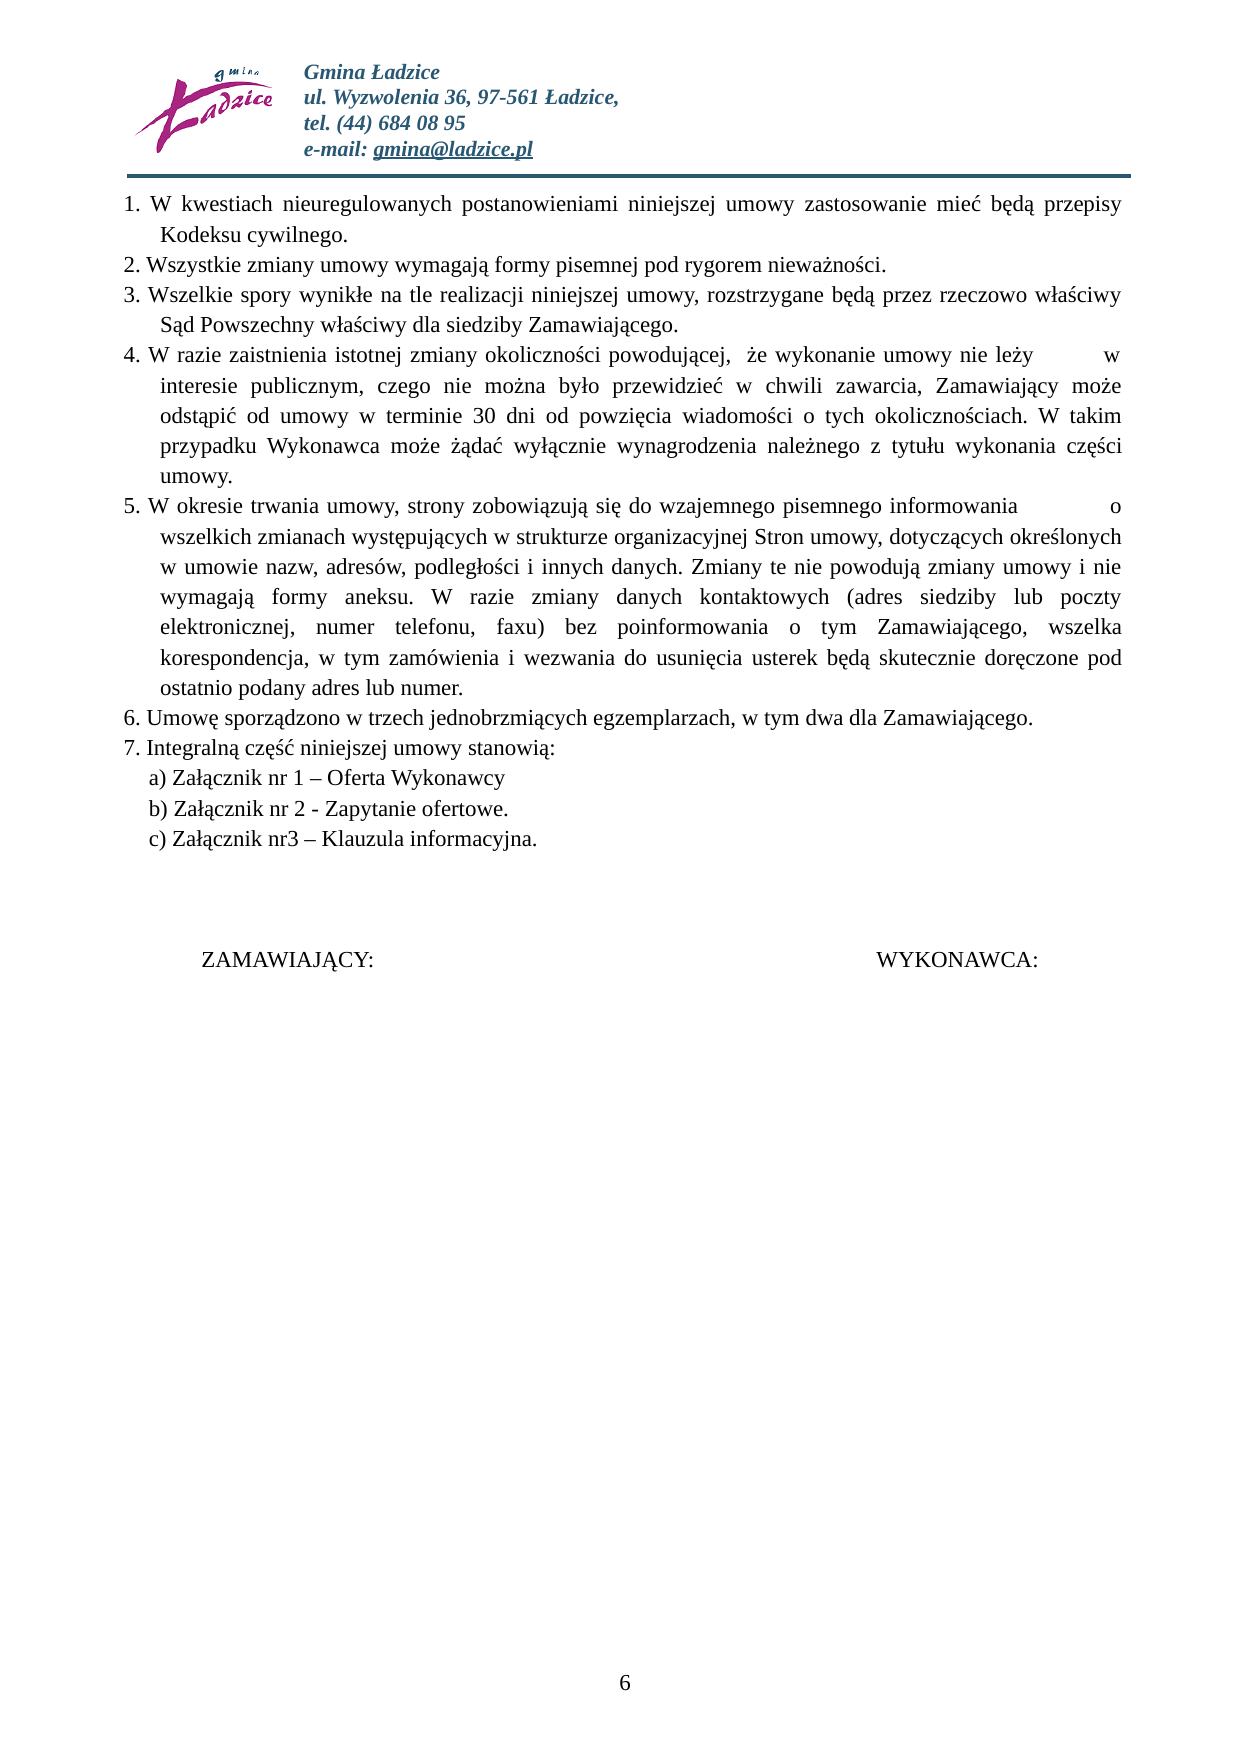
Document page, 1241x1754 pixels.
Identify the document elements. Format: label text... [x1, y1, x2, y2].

text 4. W razie zaistnienia istotnej zmiany okoliczności powodującej, że wykonanie umowy nie leży w interesie publicznym, czego nie można było przewidzieć w chwili zawarcia, Zamawiający może odstąpić od umowy w terminie 30 dni od powzięcia wiadomości o tych okolicznościach. W takim przypadku Wykonawca może żądać wyłącznie wynagrodzenia należnego z tytułu wykonania części umowy. [123, 342, 1123, 489]
text b) Załącznik nr 2 - Zapytanie ofertowe. [148, 795, 1123, 821]
text c) Załącznik nr3 – Klauzula informacyjna. [148, 825, 1123, 851]
text ZAMAWIAJĄCY: WYKONAWCA: [126, 946, 1123, 972]
text 3. Wszelkie spory wynikłe na tle realizacji niniejszej umowy, rozstrzygane będą przez rzeczowo właściwy Sąd Powszechny właściwy dla siedziby Zamawiającego. [123, 281, 1123, 338]
text a) Załącznik nr 1 – Oferta Wykonawcy [148, 764, 1123, 791]
text 7. Integralną część niniejszej umowy stanowią: [123, 734, 1123, 761]
text 6. Umowę sporządzono w trzech jednobrzmiących egzemplarzach, w tym dwa dla Zamawiającego. [123, 704, 1123, 730]
text 2. Wszystkie zmiany umowy wymagają formy pisemnej pod rygorem nieważności. [123, 251, 1123, 277]
text 5. W okresie trwania umowy, strony zobowiązują się do wzajemnego pisemnego informowania o wszelkich zmianach występujących w strukturze organizacyjnej Stron umowy, dotyczących określonych w umowie nazw, adresów, podległości i innych danych. Zmiany te nie powodują zmiany umowy i nie wymagają formy aneksu. W razie zmiany danych kontaktowych (adres siedziby lub poczty elektronicznej, numer telefonu, faxu) bez poinformowania o tym Zamawiającego, wszelka korespondencja, w tym zamówienia i wezwania do usunięcia usterek będą skutecznie doręczone pod ostatnio podany adres lub numer. [123, 493, 1123, 700]
text 1. W kwestiach nieuregulowanych postanowieniami niniejszej umowy zastosowanie mieć będą przepisy Kodeksu cywilnego. [123, 191, 1123, 247]
picture [134, 67, 273, 153]
